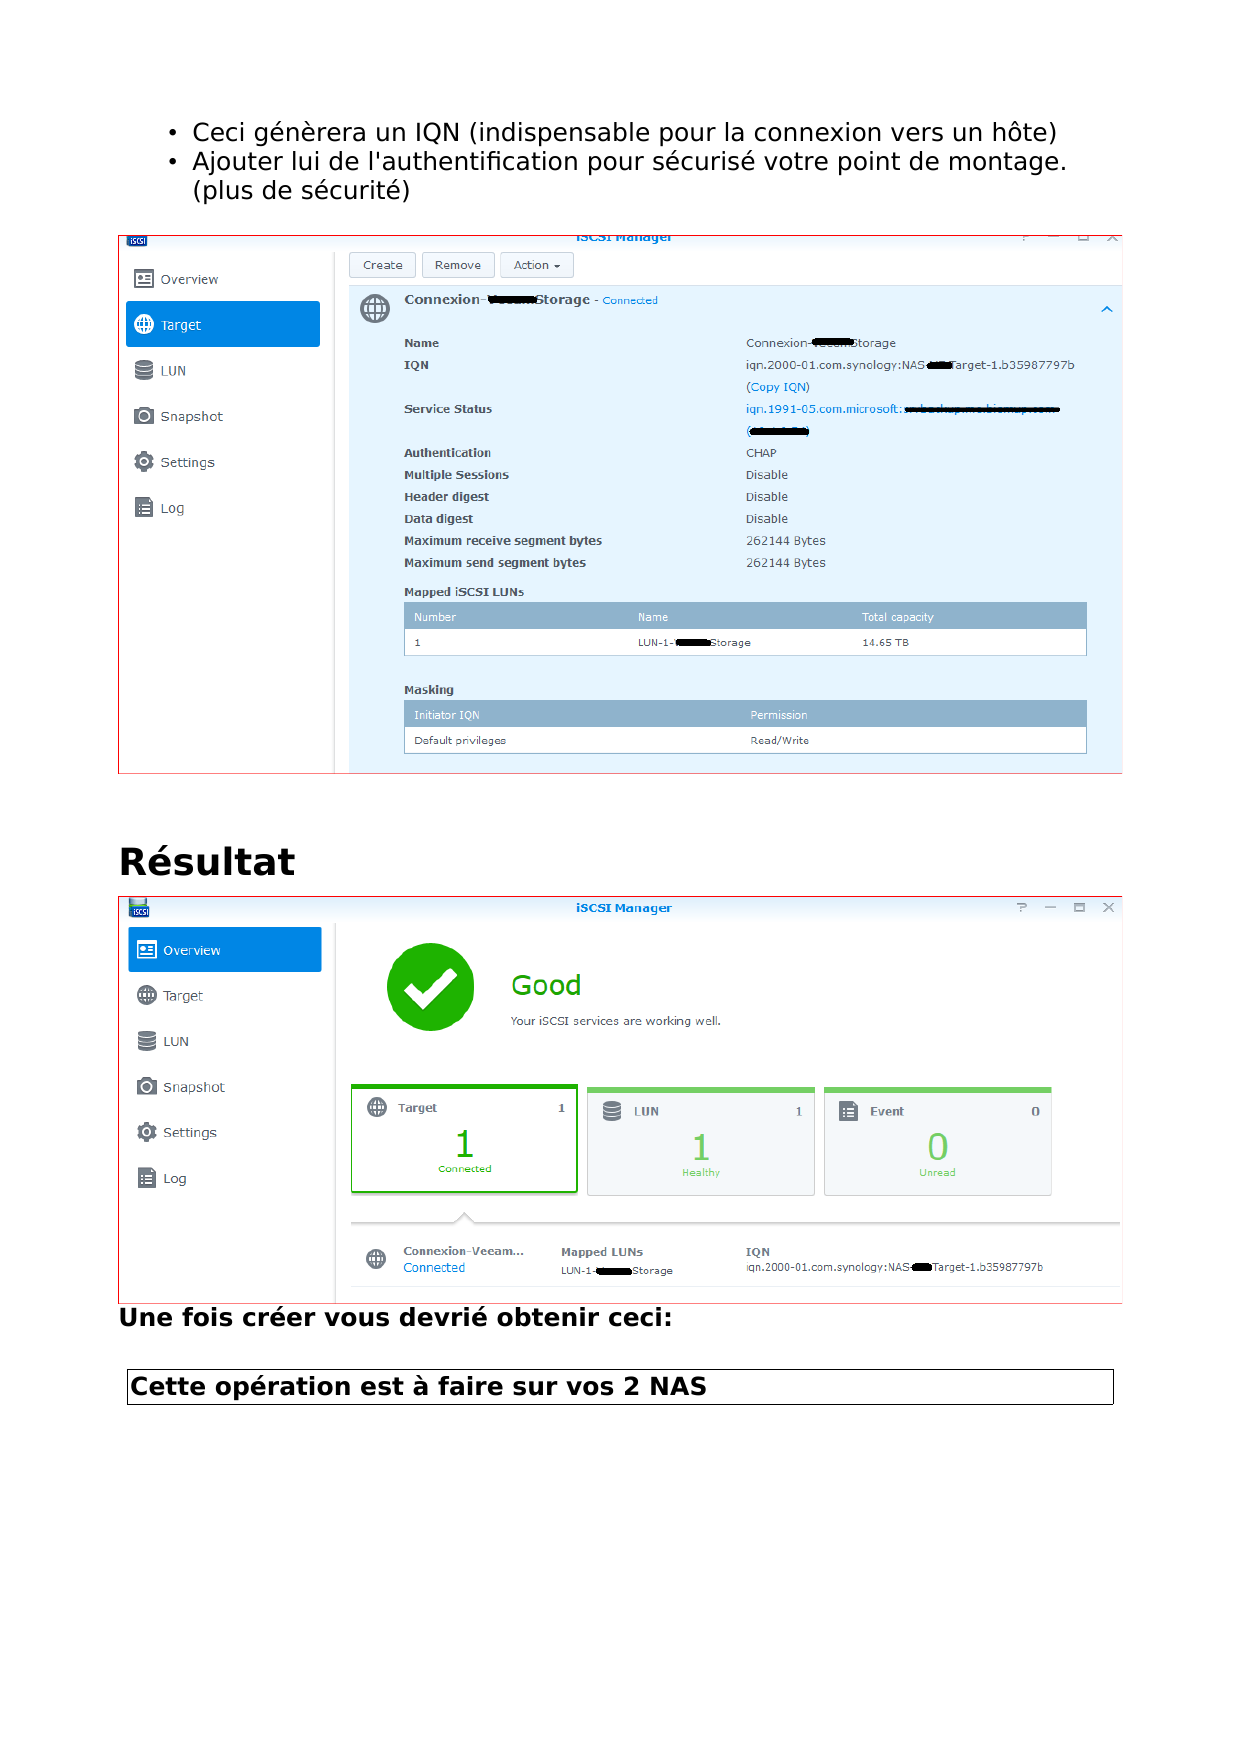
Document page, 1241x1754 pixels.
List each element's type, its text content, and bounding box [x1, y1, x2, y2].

list Ceci génèrera un IQN (indispensable pour la connexion vers un hôte) [177, 118, 1122, 147]
picture [118, 235, 1123, 774]
table_header Cette opération est à faire sur vos 2 NAS [128, 1370, 1113, 1404]
list Ajouter lui de l'authentification pour sécurisé votre point de montage. (plus de sécurité) [177, 147, 1122, 206]
text Une fois créer vous devrié obtenir ceci: [118, 1304, 1122, 1332]
picture [118, 896, 1123, 1304]
subtitle Résultat [118, 841, 1122, 884]
